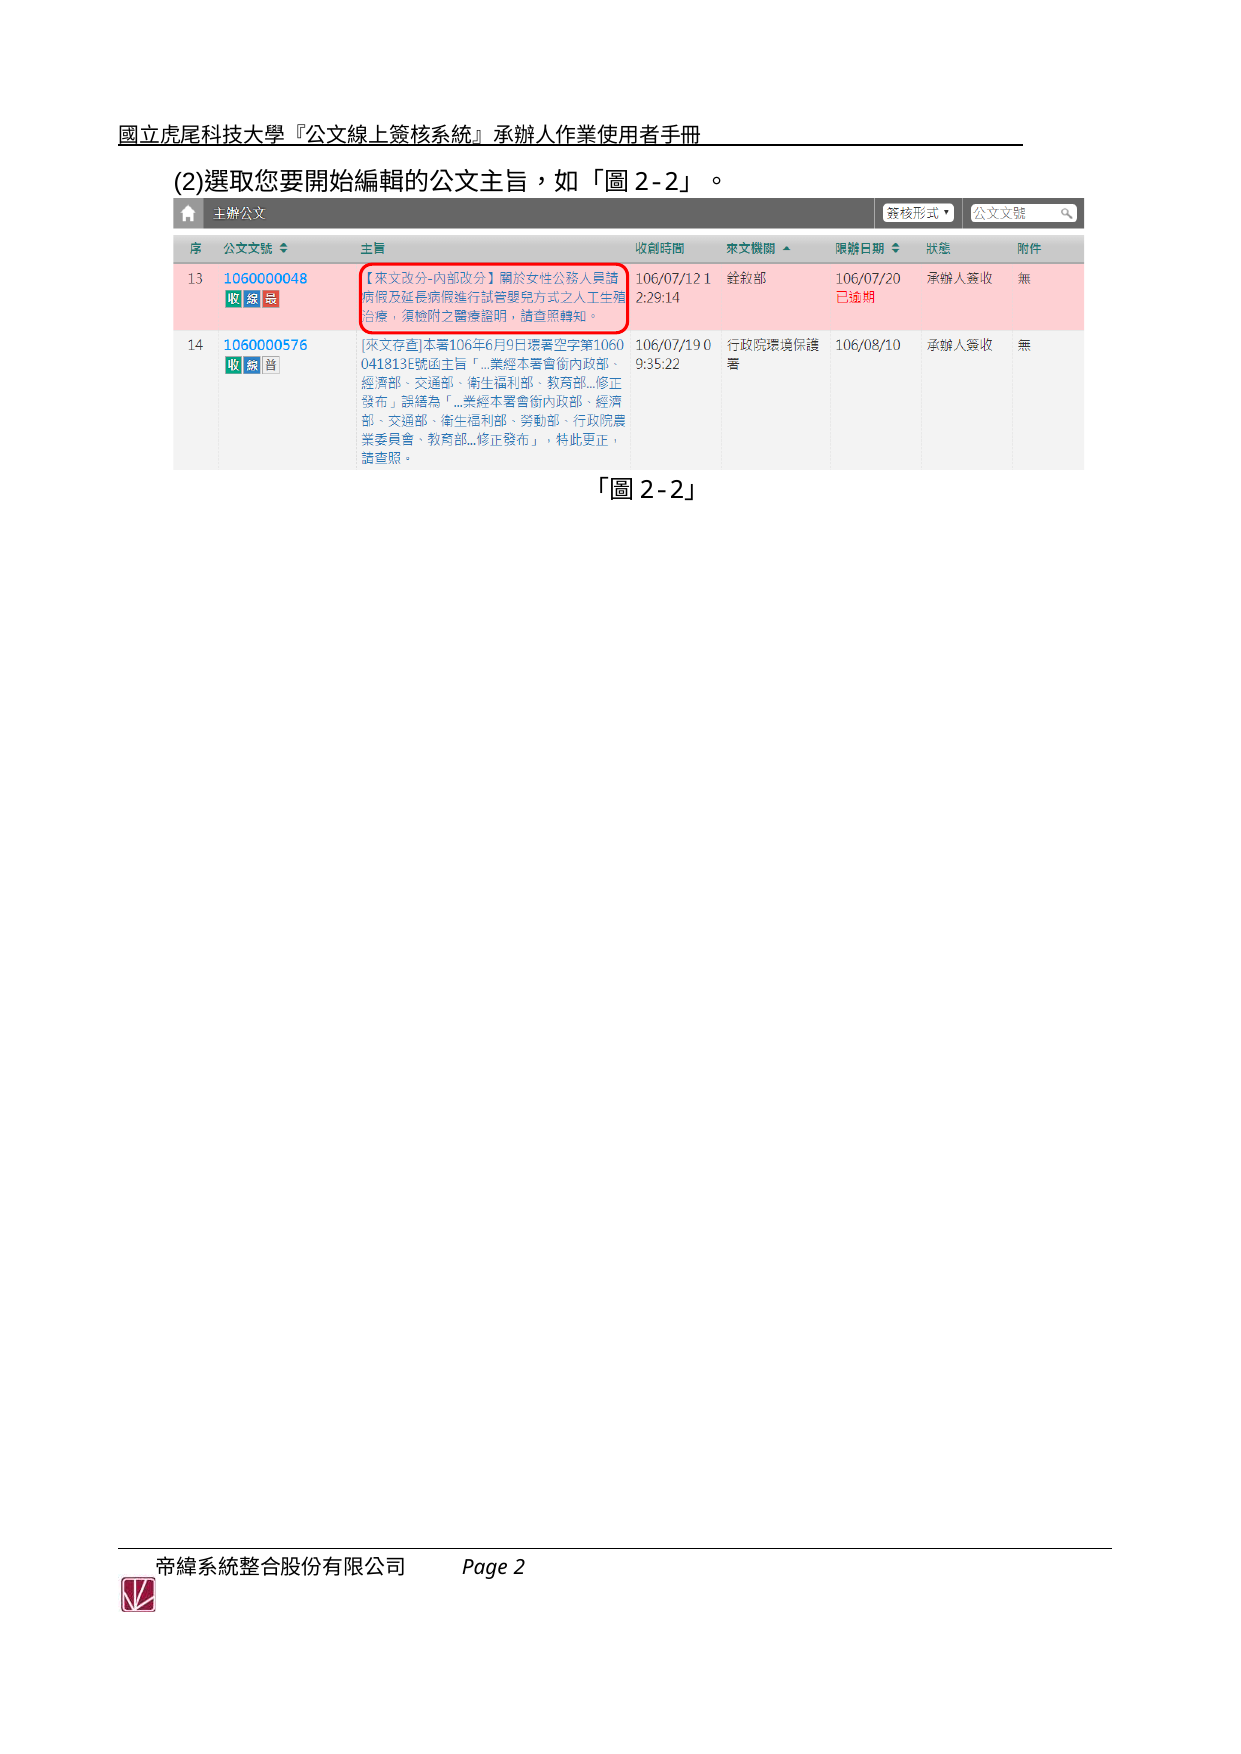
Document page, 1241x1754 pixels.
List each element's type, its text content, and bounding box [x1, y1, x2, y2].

list 選取您要開始編輯的公文主旨，如「圖2-2」。 [173, 162, 1120, 198]
text 「圖2-2」 [173, 470, 1120, 506]
